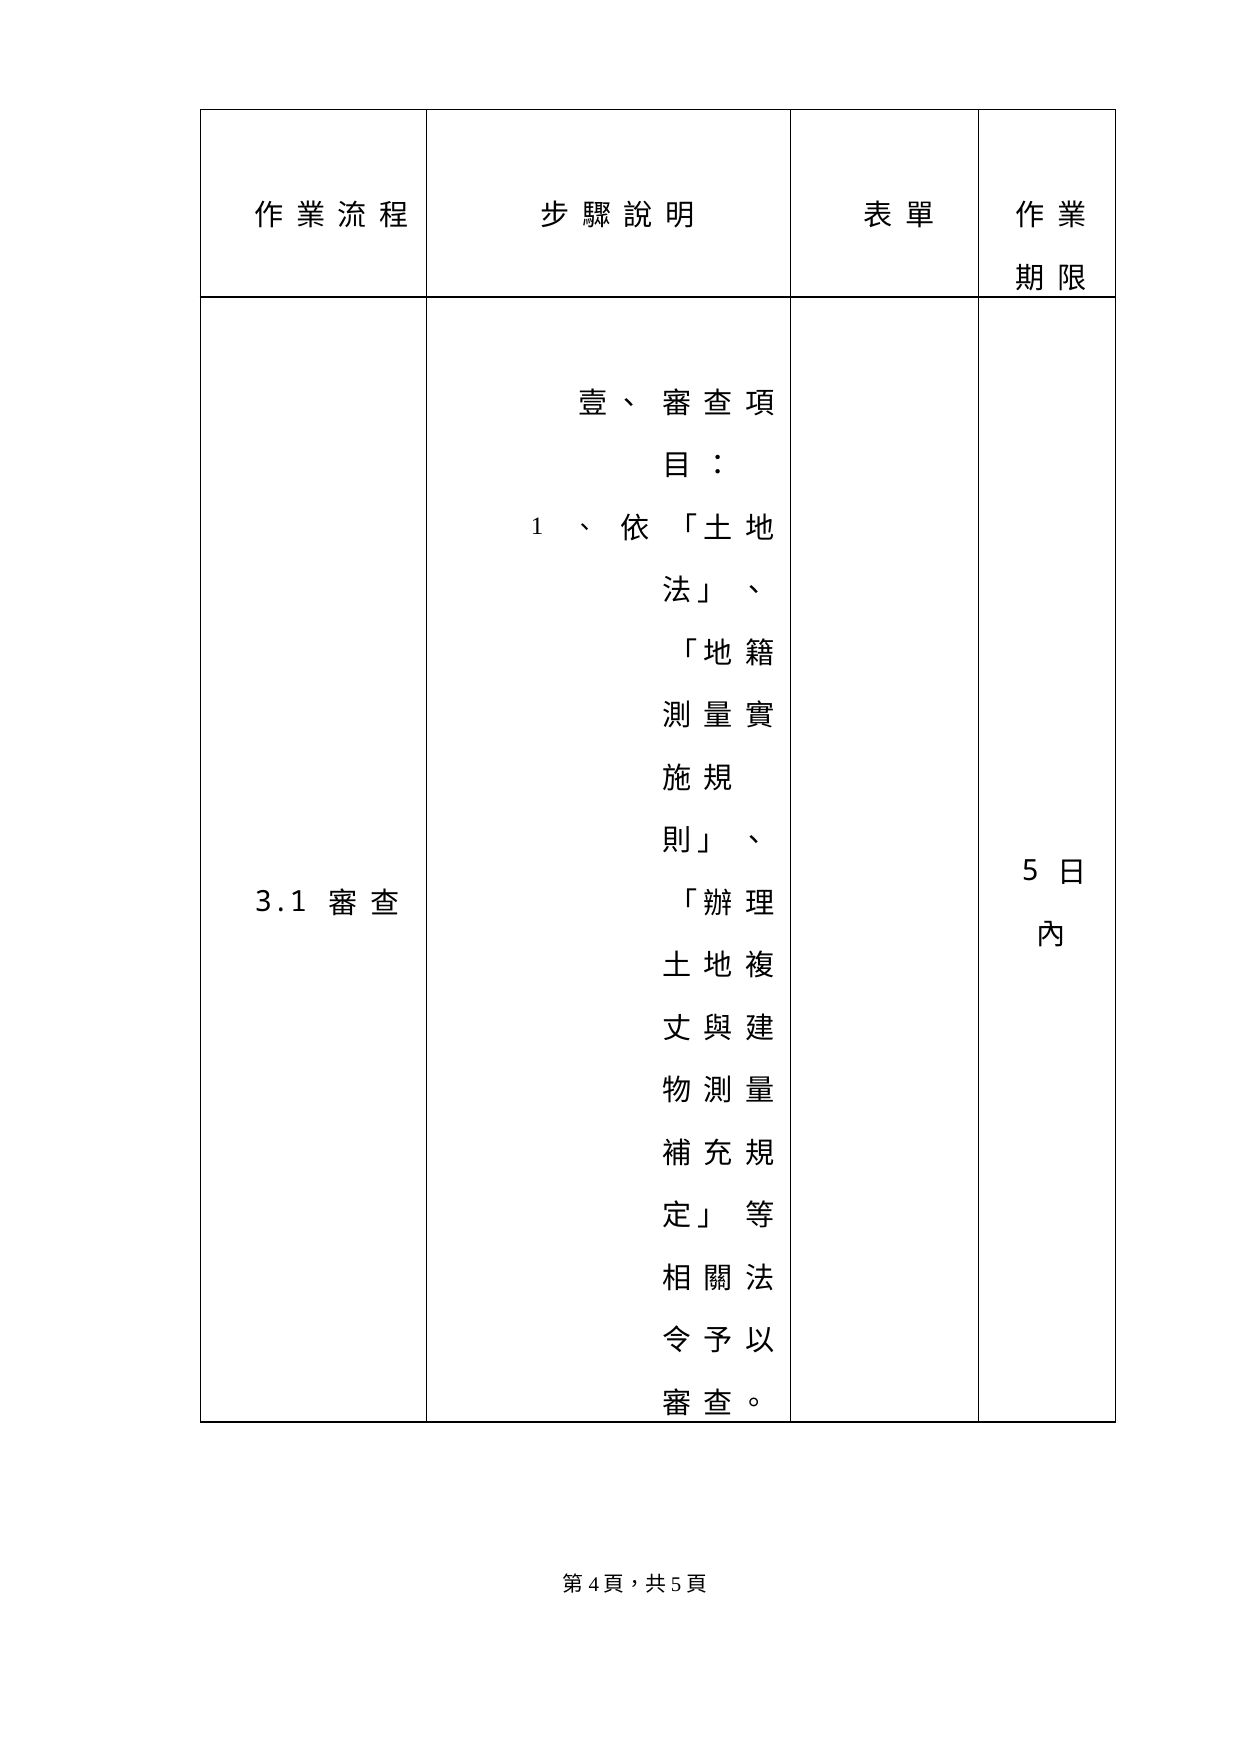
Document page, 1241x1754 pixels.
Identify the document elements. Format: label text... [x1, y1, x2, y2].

table_header 作業期限 [979, 110, 1115, 296]
table_header 步驟說明 [427, 110, 790, 296]
table_header 表單 [791, 110, 978, 296]
table_header 作業流程 [201, 110, 426, 296]
table_cell 3.1審查 [201, 298, 426, 1421]
table_cell [791, 298, 978, 1421]
table_cell 5日內 [979, 298, 1115, 1421]
table_cell 審查項目： 依「土地法」、「地籍測量實施規則」、「辦理土地複丈與建物測量補充規定」等相關法令予以審查。 [427, 298, 790, 1421]
